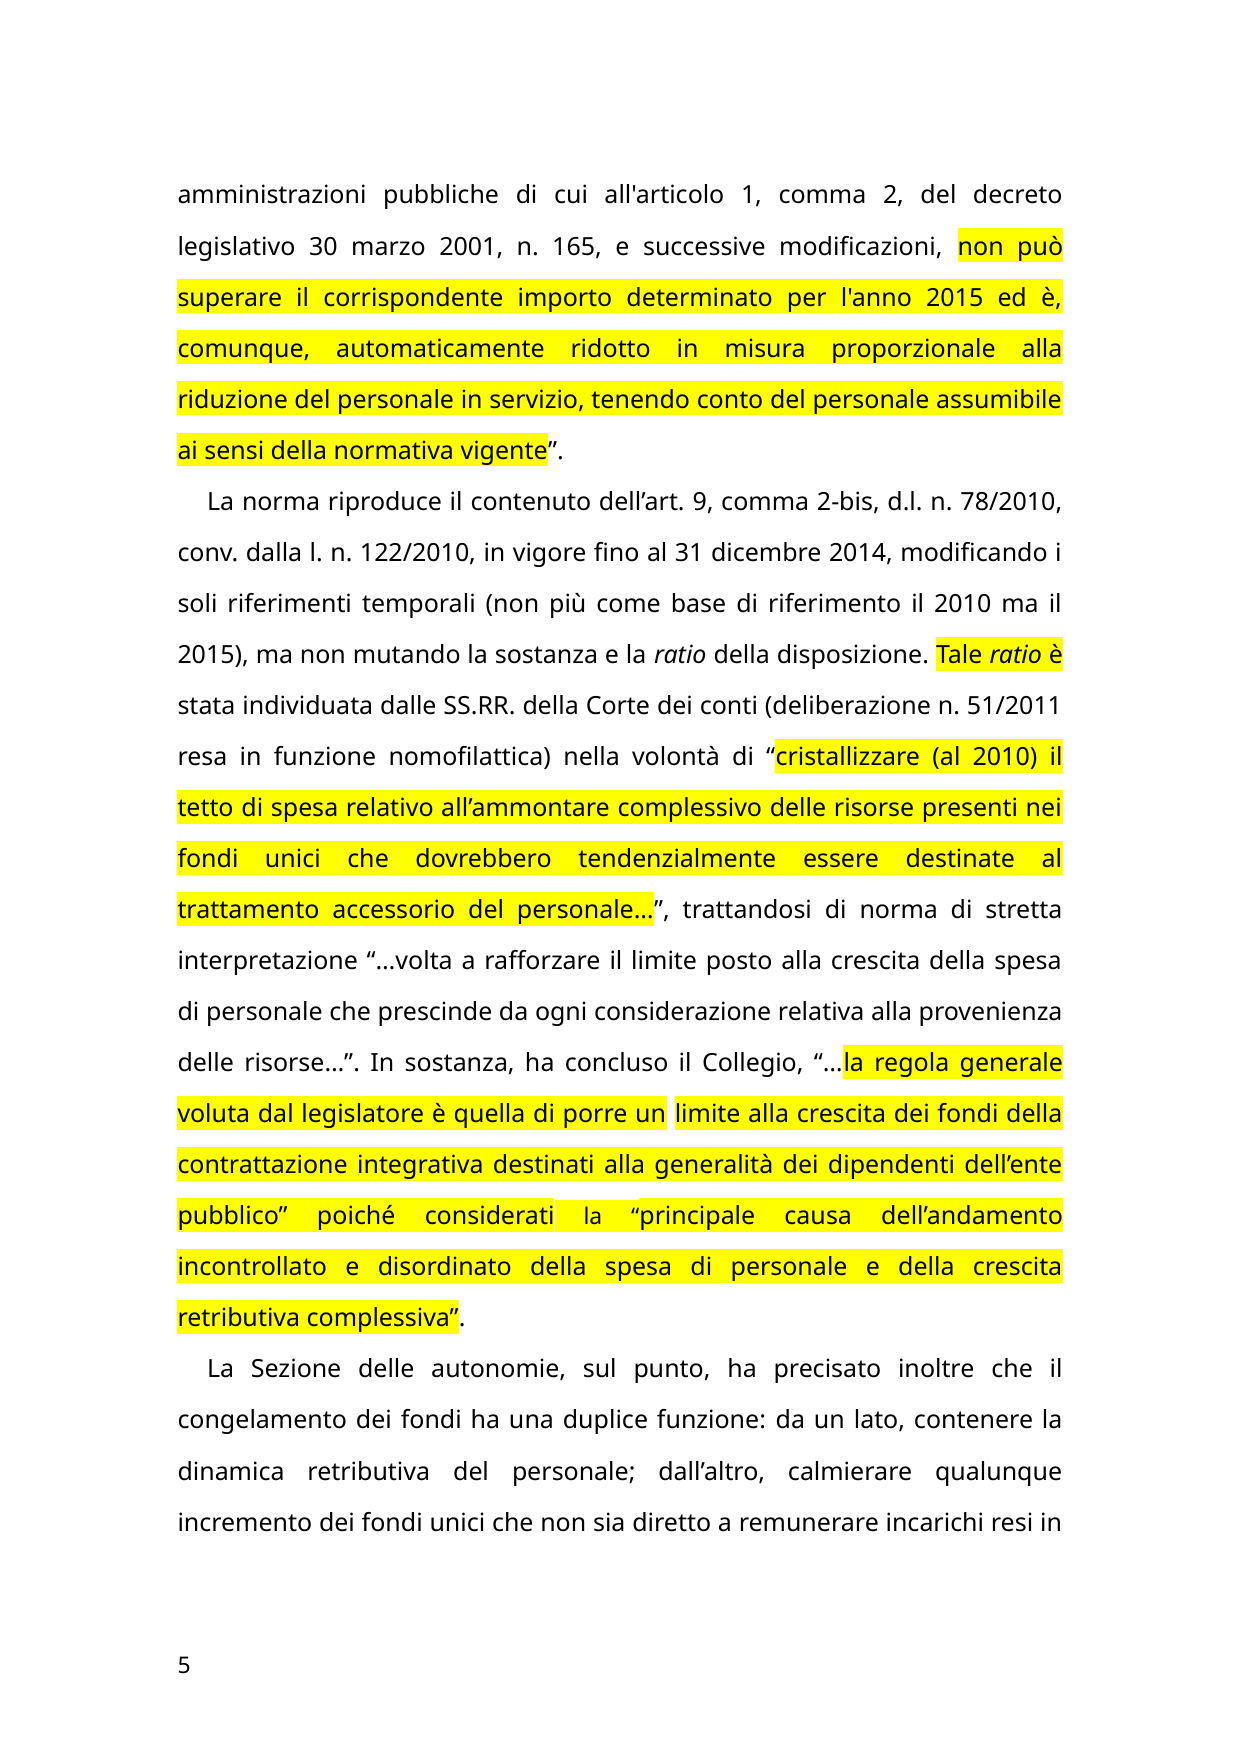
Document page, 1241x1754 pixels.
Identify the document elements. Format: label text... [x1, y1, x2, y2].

text amministrazioni pubbliche di cui all'articolo 1, comma 2, del decreto legislativo 30 marzo 2001, n. 165, e successive modificazioni, non può superare il corrispondente importo determinato per l'anno 2015 ed è, comunque, automaticamente ridotto in misura proporzionale alla riduzione del personale in servizio, tenendo conto del personale assumibile ai sensi della normativa vigente”. [177, 177, 1063, 466]
text La norma riproduce il contenuto dell’art. 9, comma 2-bis, d.l. n. 78/2010, conv. dalla l. n. 122/2010, in vigore fino al 31 dicembre 2014, modificando i soli riferimenti temporali (non più come base di riferimento il 2010 ma il 2015), ma non mutando la sostanza e la ratio della disposizione. Tale ratio è stata individuata dalle SS.RR. della Corte dei conti (deliberazione n. 51/2011 resa in funzione nomofilattica) nella volontà di “cristallizzare (al 2010) il tetto di spesa relativo all’ammontare complessivo delle risorse presenti nei fondi unici che dovrebbero tendenzialmente essere destinate al trattamento accessorio del personale…”, trattandosi di norma di stretta interpretazione “…volta a rafforzare il limite posto alla crescita della spesa di personale che prescinde da ogni considerazione relativa alla provenienza delle risorse…”. In sostanza, ha concluso il Collegio, “…la regola generale voluta dal legislatore è quella di porre un limite alla crescita dei fondi della contrattazione integrativa destinati alla generalità dei dipendenti dell’ente pubblico” poiché considerati la “principale causa dell’andamento incontrollato e disordinato della spesa di personale e della crescita retributiva complessiva”. [177, 483, 1063, 1334]
text La Sezione delle autonomie, sul punto, ha precisato inoltre che il congelamento dei fondi ha una duplice funzione: da un lato, contenere la dinamica retributiva del personale; dall’altro, calmierare qualunque incremento dei fondi unici che non sia diretto a remunerare incarichi resi in [177, 1351, 1063, 1538]
